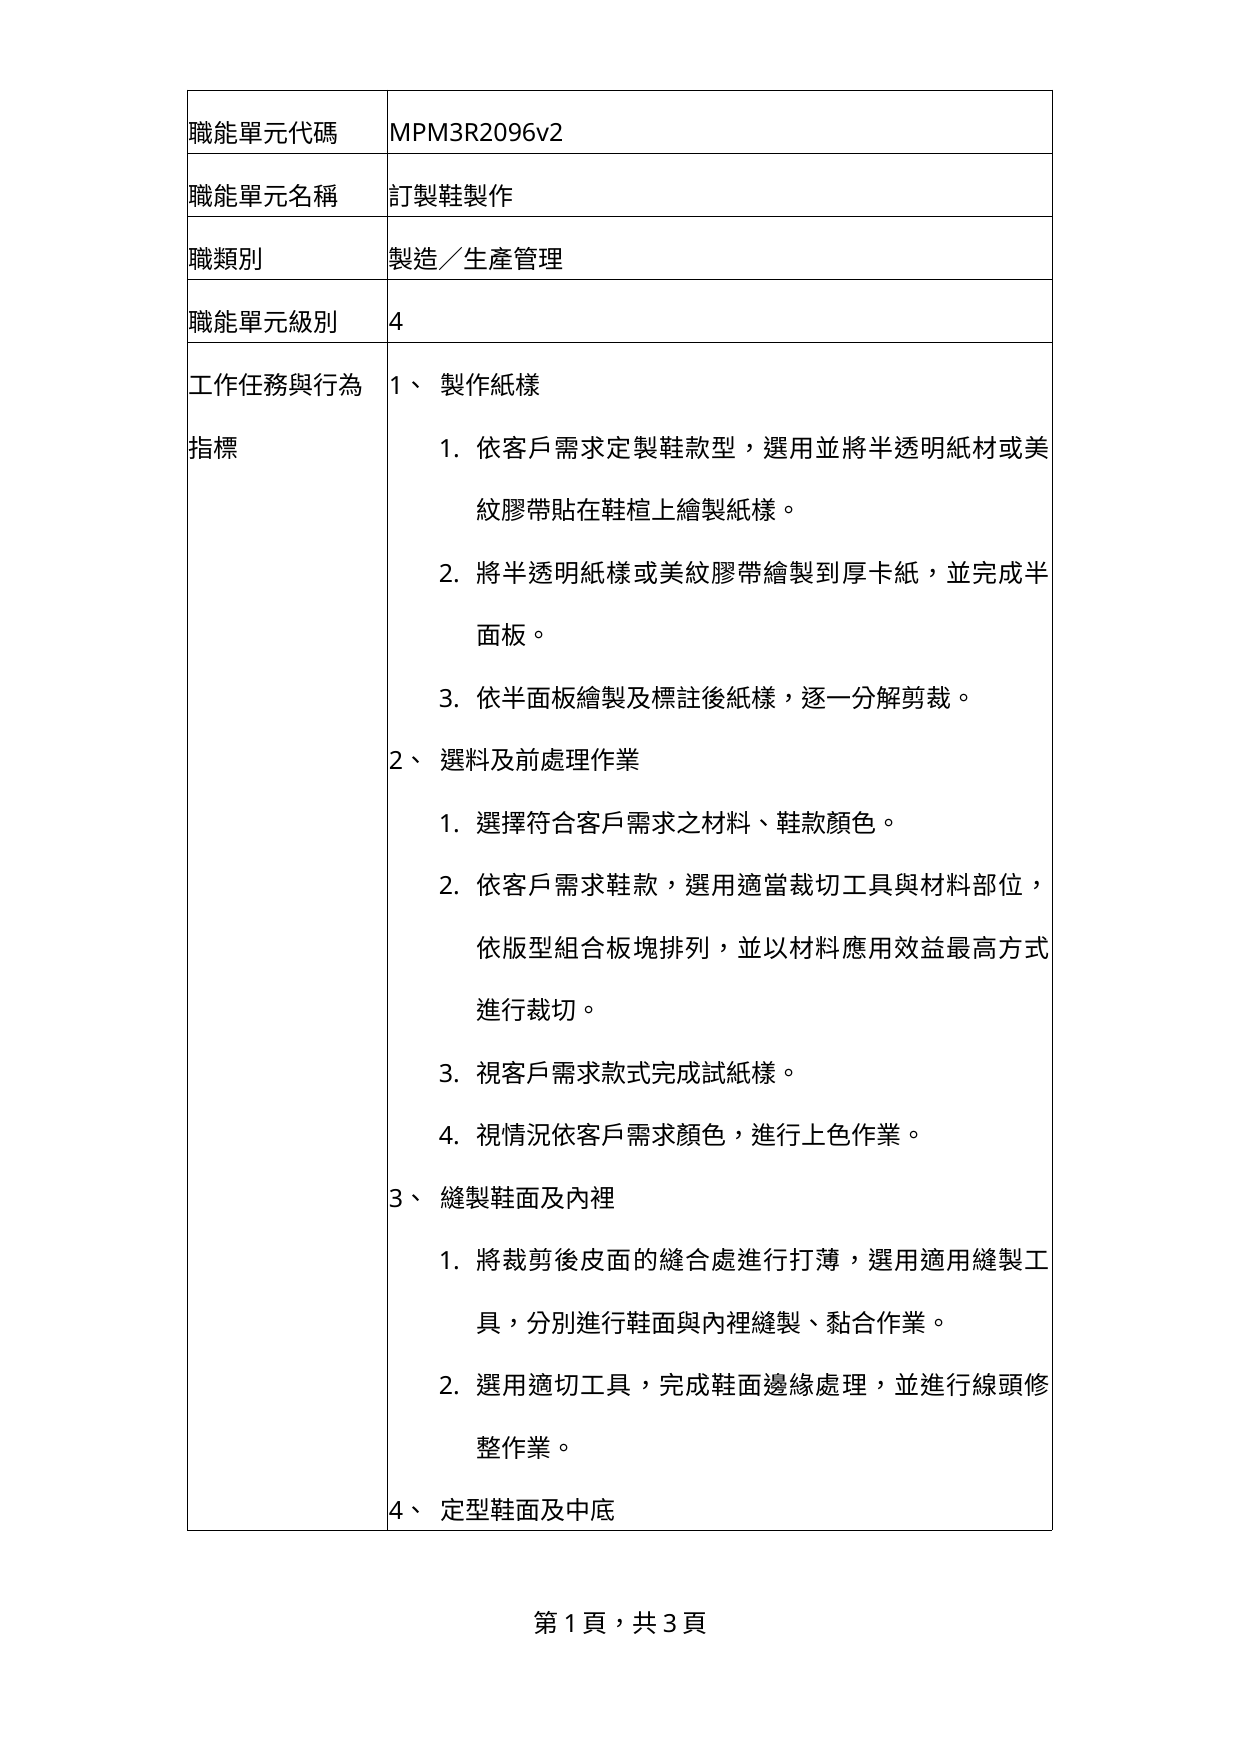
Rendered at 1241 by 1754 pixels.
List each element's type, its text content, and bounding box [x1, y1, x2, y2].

table_header 職能單元代碼 [188, 91, 387, 152]
table_cell 4 [388, 280, 1052, 342]
table_cell 職類別 [188, 217, 387, 278]
table_header MPM3R2096v2 [388, 91, 1052, 152]
table_cell 工作任務與行為指標 [188, 343, 387, 1529]
table_cell 職能單元名稱 [188, 154, 387, 216]
table_cell 製作紙樣 依客戶需求定製鞋款型，選用並將半透明紙材或美紋膠帶貼在鞋楦上繪製紙樣。 將半透明紙樣或美紋膠帶繪製到厚卡紙，並完成半面板。 依半面板繪製及標註後紙樣，逐一分解剪裁。 選料及前處理作業 選擇符合客戶需求之材料、鞋款顏色。 依客戶需求鞋款，選用適當裁切工具與材料部位，依版型組合板塊排列，並以材料應用效益最高方式進行裁切。 視客戶需求款式完成試紙樣。 視情況依客戶需求顏色，進行上色作業。 縫製鞋面及內裡 將裁剪後皮面的縫合處進行打薄，選用適用縫製工具，分別進行鞋面與內裡縫製、黏合作業。 選用適切工具，完成鞋面邊緣處理，並進行線頭修整作業。 定型鞋面及中底 結幫過程，將鞋面及中底完整接合。 將接合後鞋面與中底，進行烘烤定型作業。 鞋面中底與大底的組合 依客戶需求之大底與鞋面中底進行組合。 [388, 343, 1052, 1529]
table_cell 訂製鞋製作 [388, 154, 1052, 216]
table_cell 職能單元級別 [188, 280, 387, 342]
table_cell 製造／生產管理 [388, 217, 1052, 278]
